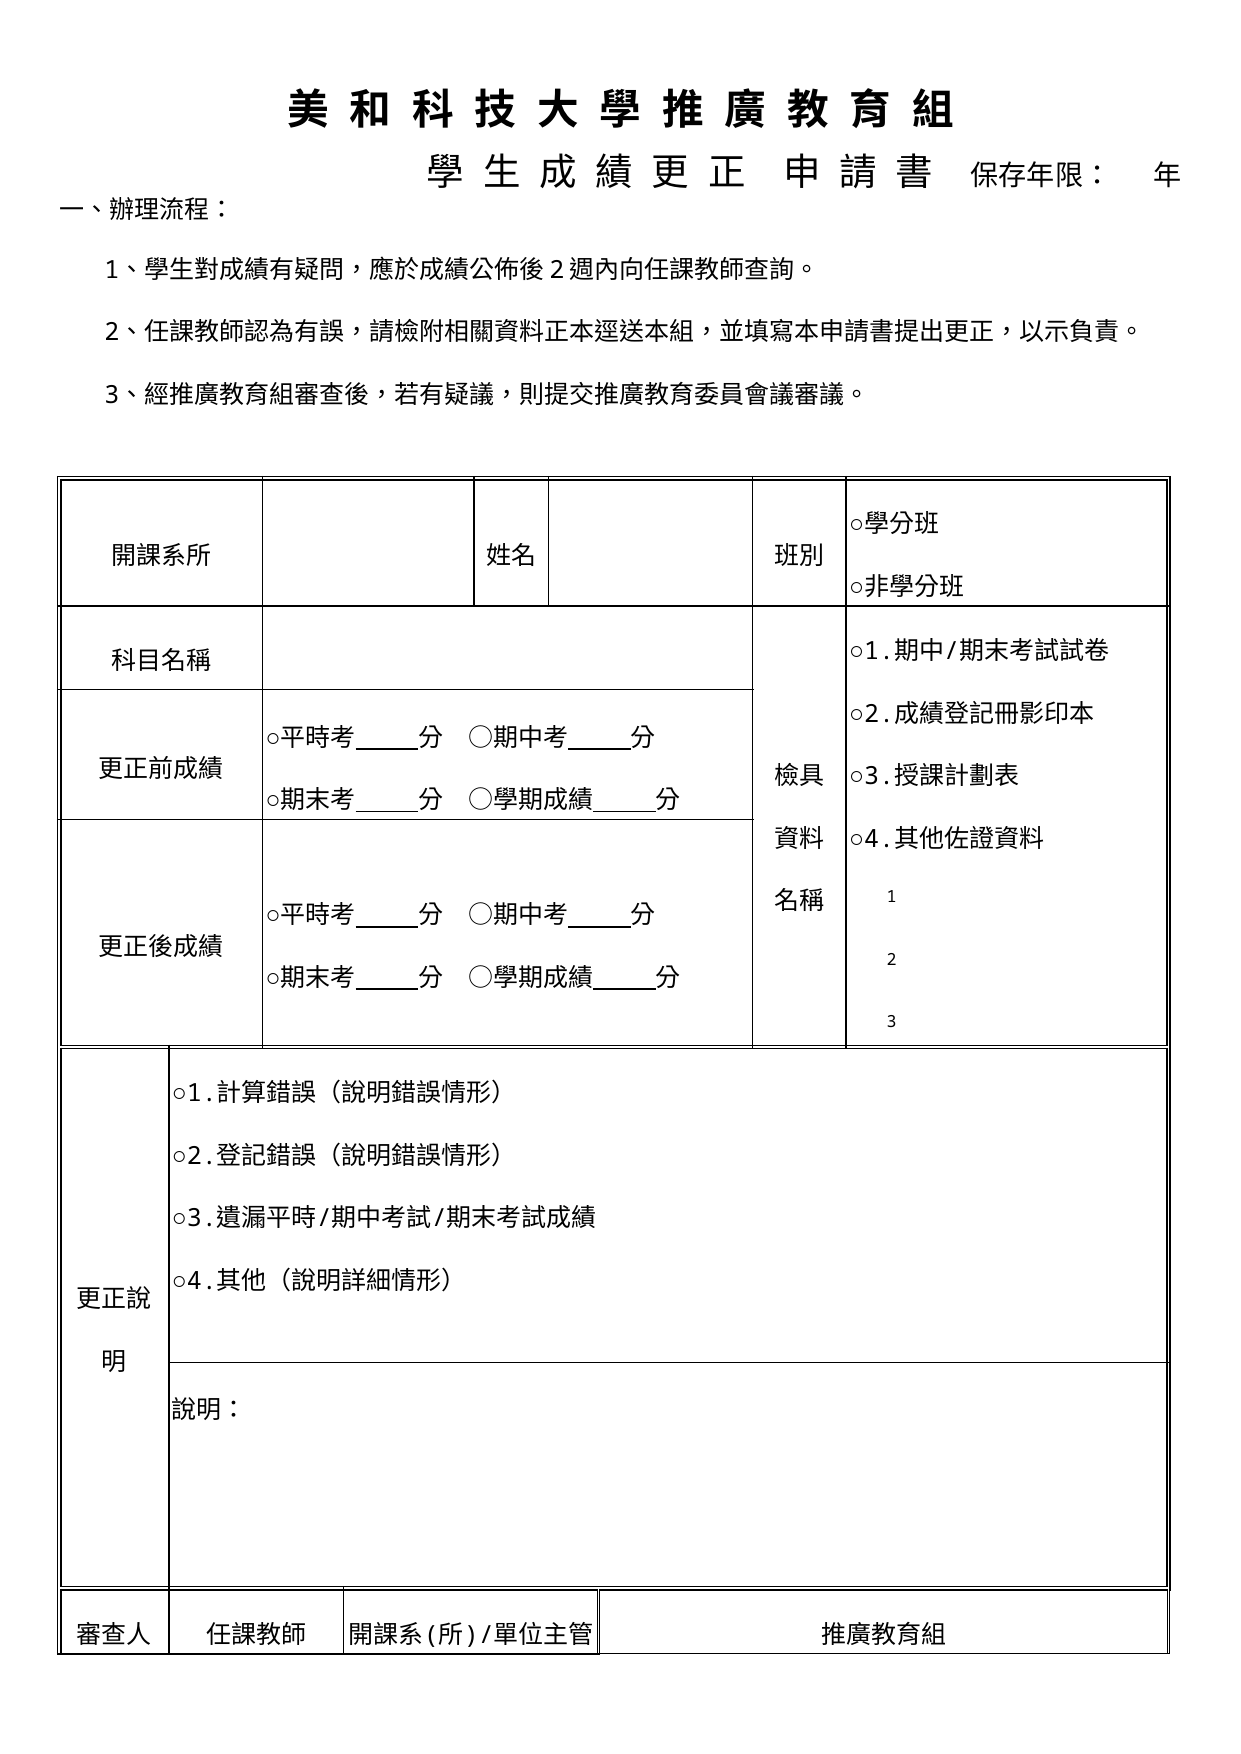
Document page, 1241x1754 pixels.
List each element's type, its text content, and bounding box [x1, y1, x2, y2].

table_cell ○1.計算錯誤（說明錯誤情形） ○2.登記錯誤（說明錯誤情形） ○3.遺漏平時/期中考試/期末考試成績 ○4.其他（說明詳細情形） [170, 1049, 1166, 1362]
table_header [263, 481, 473, 605]
text 2、任課教師認為有誤，請檢附相關資料正本逕送本組，並填寫本申請書提出更正，以示負責。 [59, 288, 1181, 351]
table_cell 檢具資料名稱 [753, 607, 845, 1044]
table_cell 更正前成績 [62, 690, 262, 818]
text 3、經推廣教育組審查後，若有疑議，則提交推廣教育委員會議審議。 [59, 351, 1181, 413]
table_cell ○平時考 分 ○期中考 分 ○期末考 分 ○學期成績 分 [263, 690, 752, 818]
table_cell ○平時考 分 ○期中考 分 ○期末考 分 ○學期成績 分 [263, 820, 752, 1044]
text 1、學生對成績有疑問，應於成績公佈後2週內向任課教師查詢。 [59, 226, 1181, 288]
table_cell 推廣教育組 [600, 1591, 1167, 1653]
table_cell 審查人 [62, 1591, 168, 1653]
table_header ○學分班 ○非學分班 [847, 481, 1166, 605]
text 學 生 成 績 更 正 申 請 書 保存年限： 年 [59, 127, 1181, 189]
text 一、辦理流程： [59, 189, 1181, 226]
table_header 開課系所 [62, 481, 262, 605]
table_header [549, 481, 752, 605]
table_cell 更正後成績 [62, 820, 262, 1044]
table_header 班別 [753, 481, 845, 605]
table_cell 說明： [170, 1363, 1166, 1586]
text 美 和 科 技 大 學 推 廣 教 育 組 [59, 64, 1181, 127]
table_cell 更正說明 [62, 1049, 168, 1586]
table_cell 開課系(所)/單位主管 [344, 1591, 597, 1653]
table_cell [263, 607, 752, 689]
table_cell 科目名稱 [62, 607, 262, 689]
table_cell 任課教師 [170, 1591, 343, 1653]
table_cell ○1.期中/期末考試試卷 ○2.成績登記冊影印本 ○3.授課計劃表 ○4.其他佐證資料 1 2 3 [847, 607, 1166, 1044]
table_header 姓名 [475, 481, 548, 605]
